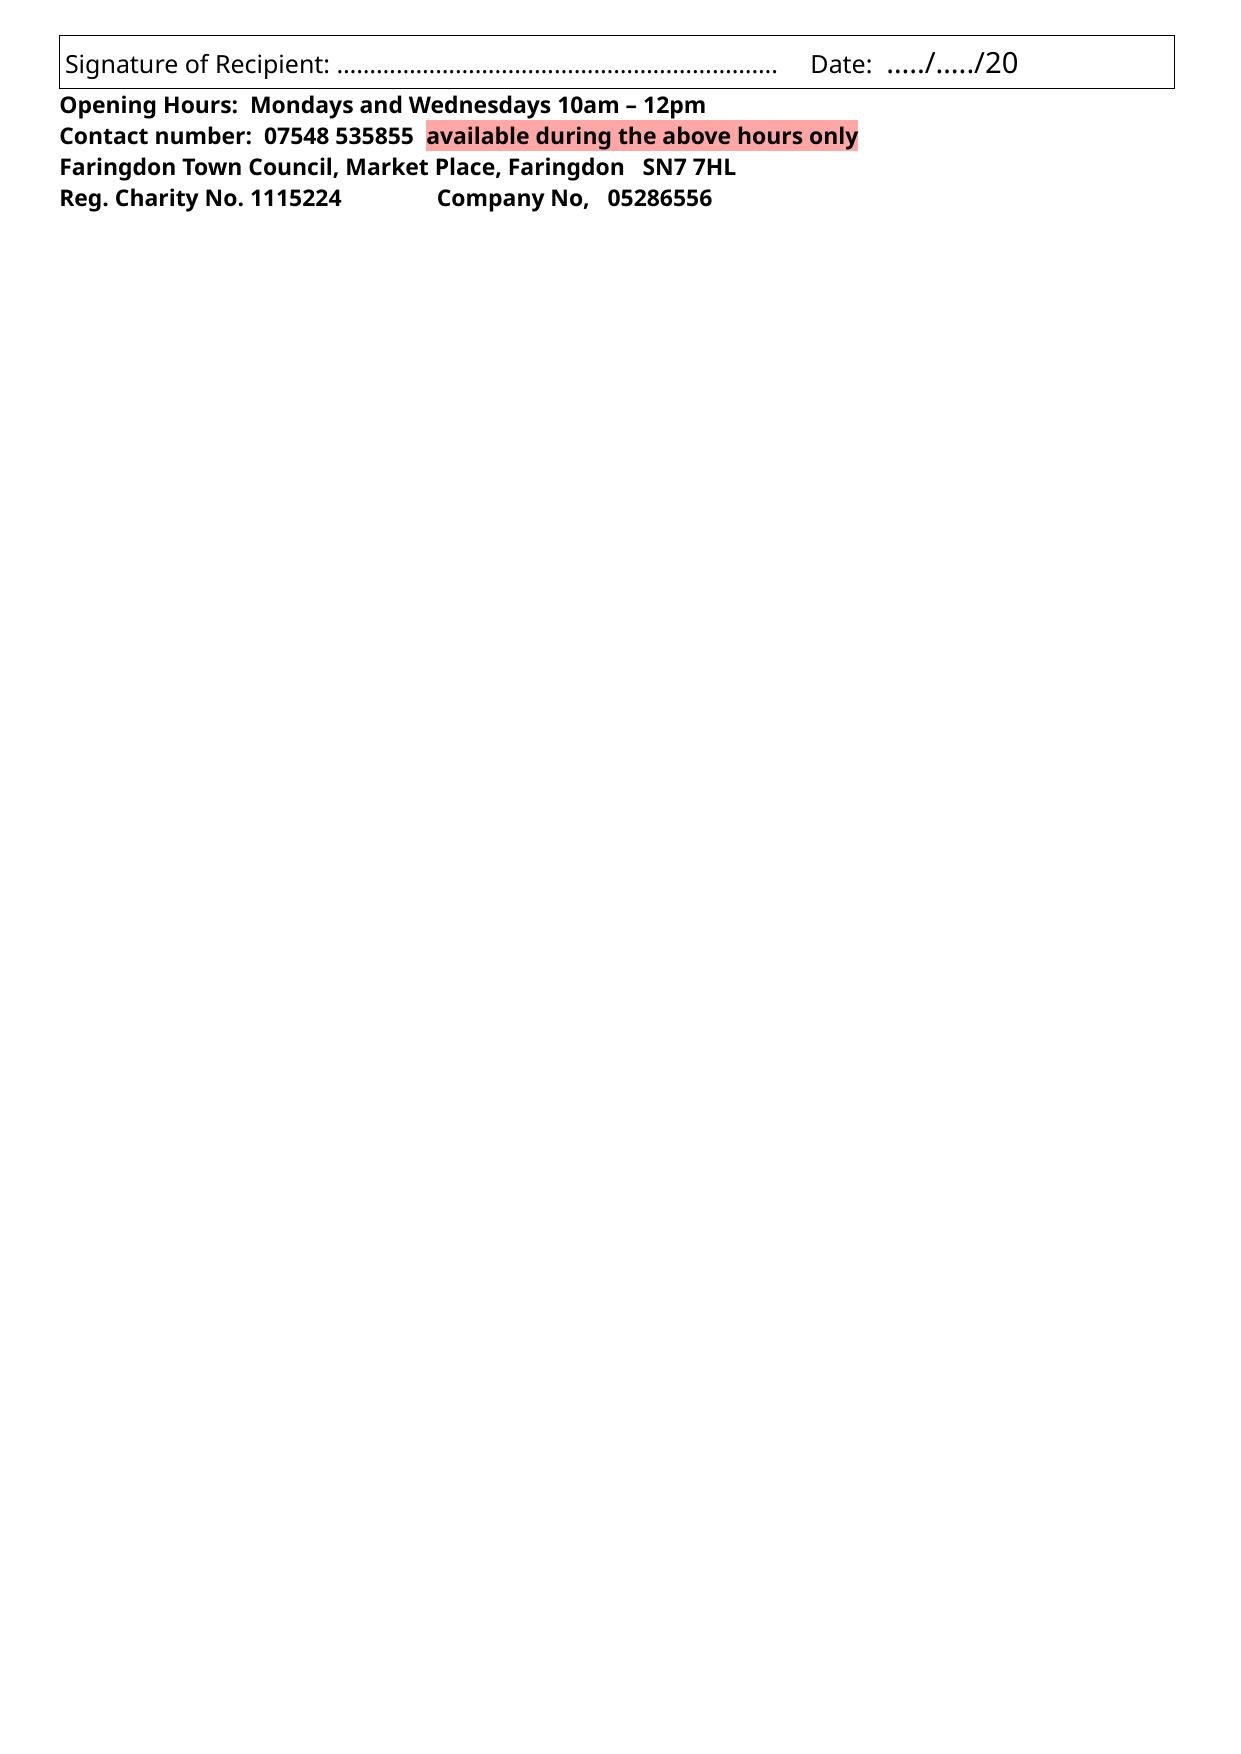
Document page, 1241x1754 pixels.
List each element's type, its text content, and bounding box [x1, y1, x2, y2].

text Contact number: 07548 535855 available during the above hours only [59, 120, 1181, 151]
text Opening Hours: Mondays and Wednesdays 10am – 12pm [59, 89, 1181, 120]
table_cell Signature of Recipient: …………………………………………………………. Date: …../…../20 [60, 36, 1174, 88]
text Reg. Charity No. 1115224 Company No, 05286556 [59, 182, 1181, 214]
text Faringdon Town Council, Market Place, Faringdon SN7 7HL [59, 151, 1181, 182]
